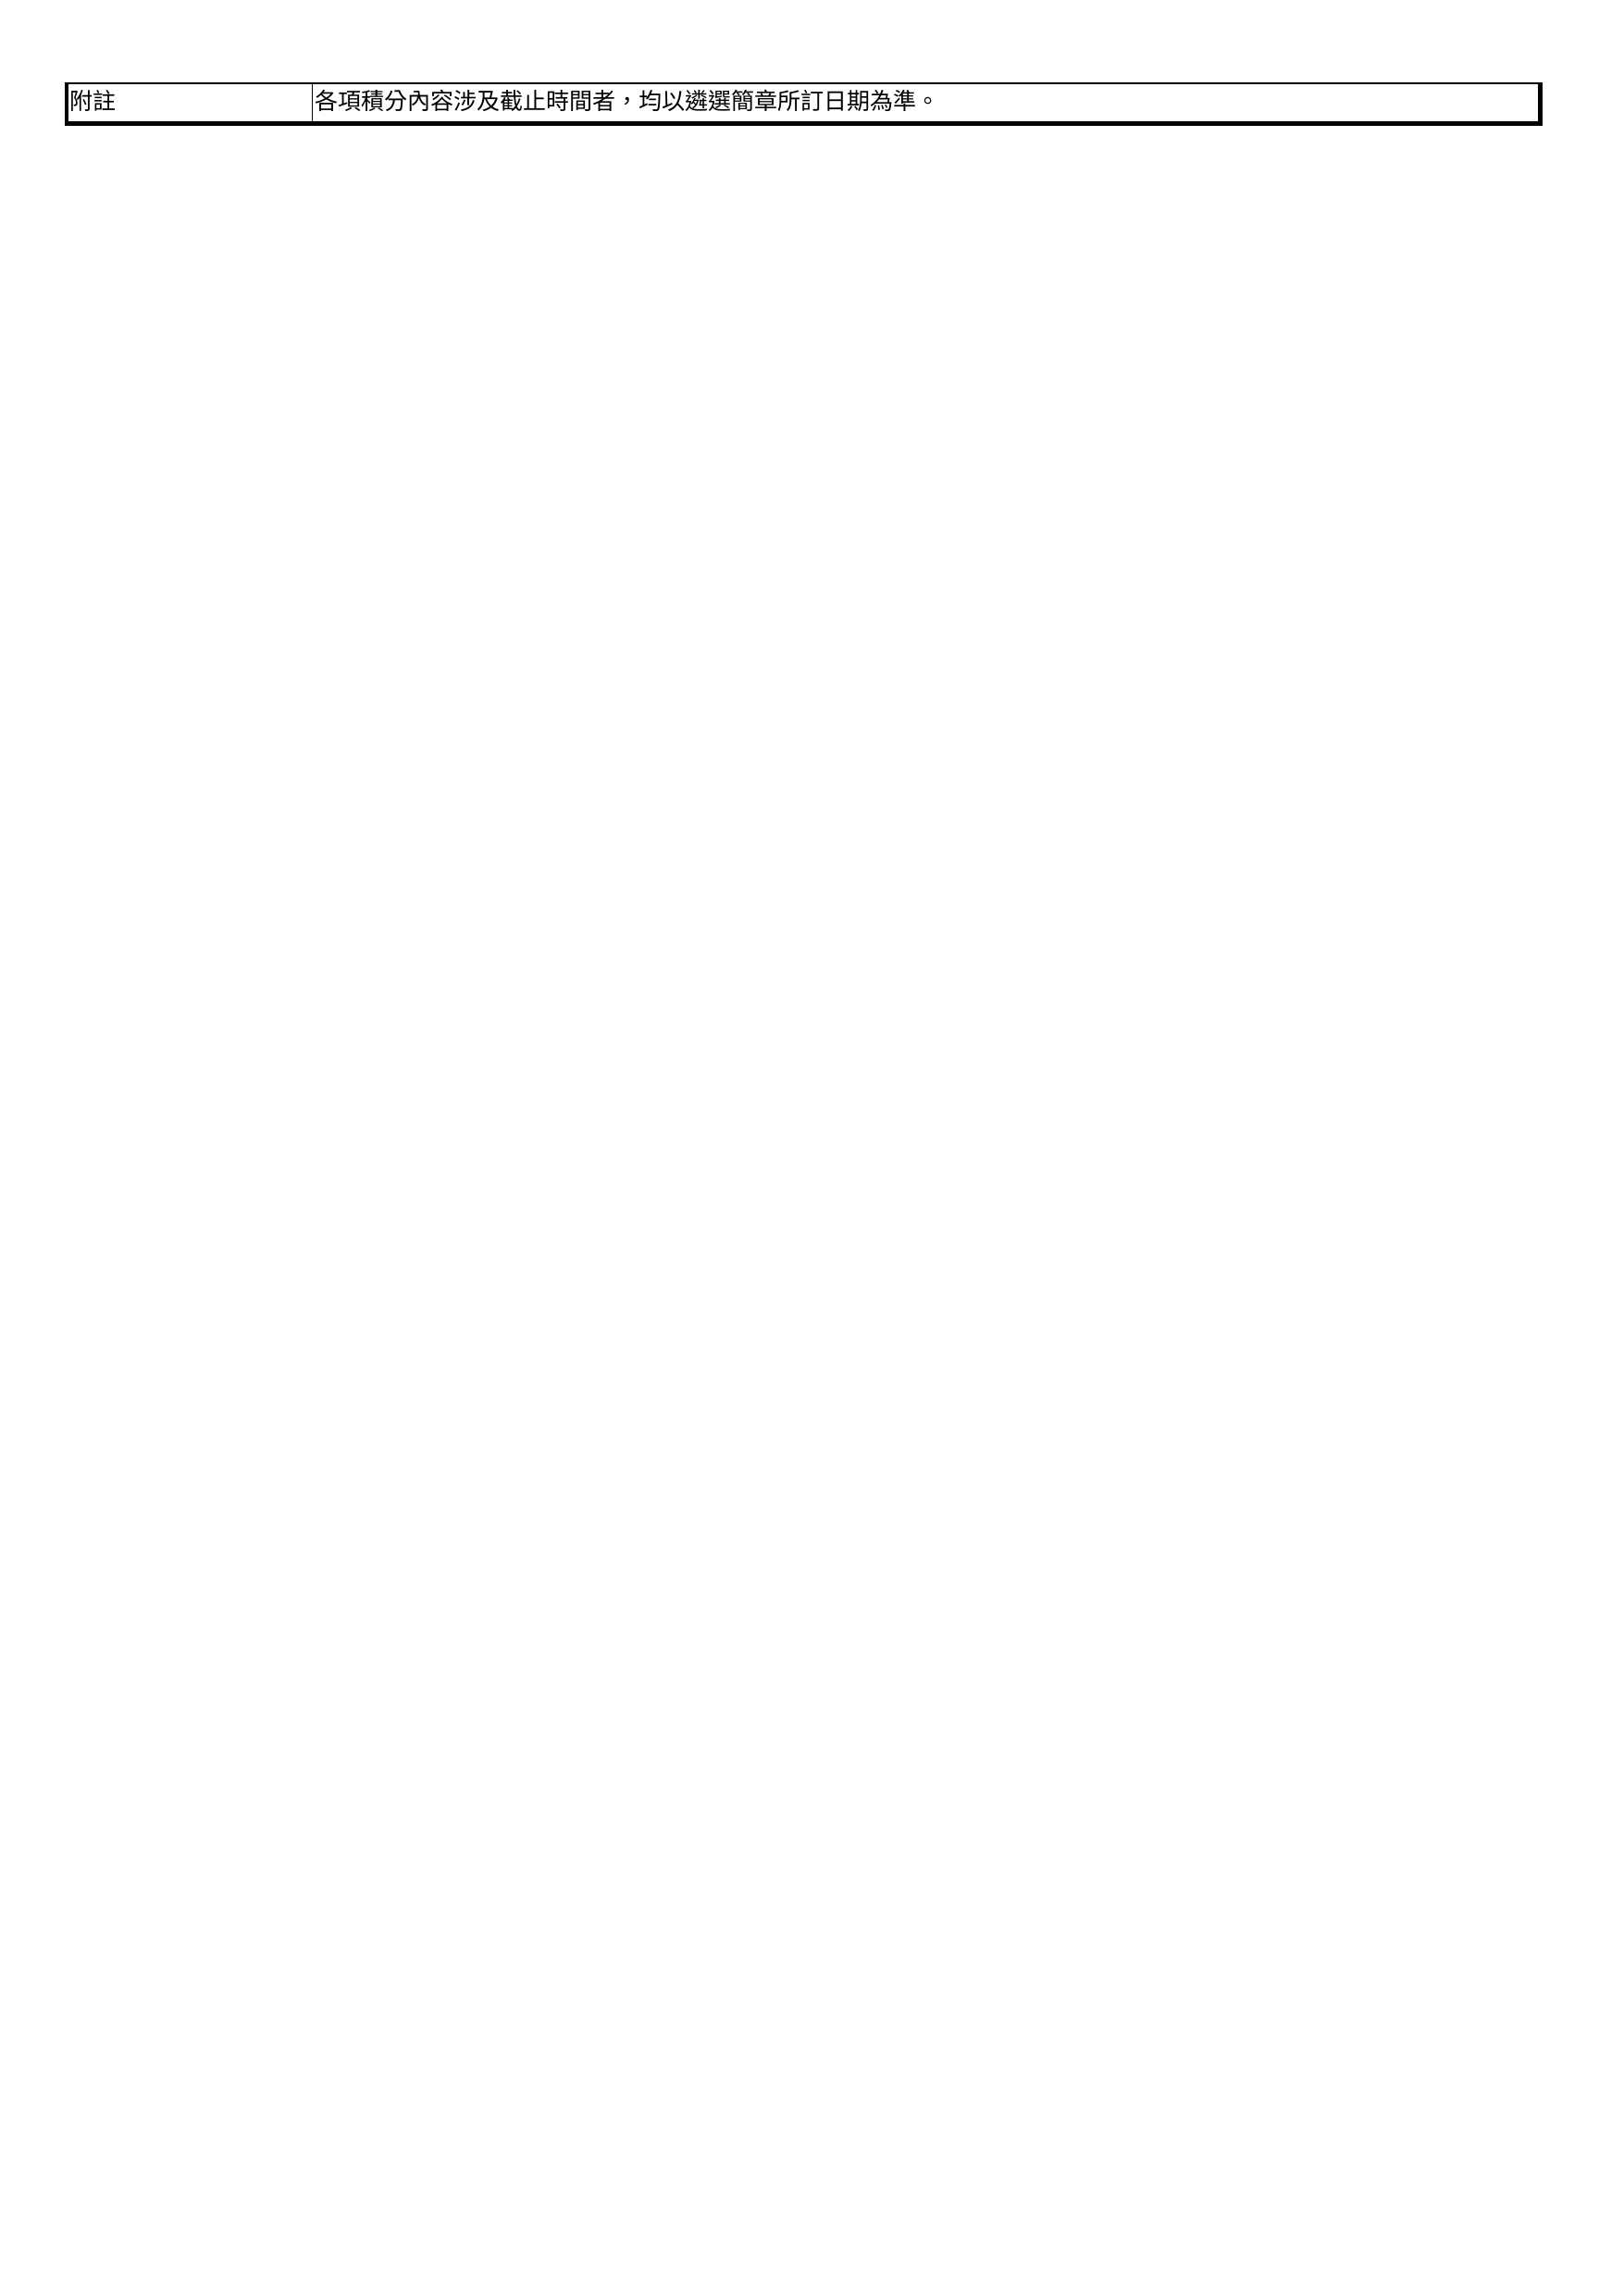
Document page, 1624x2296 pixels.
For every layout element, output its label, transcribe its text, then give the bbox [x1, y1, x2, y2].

table_cell 附註 [68, 84, 312, 121]
table_cell 各項積分內容涉及截止時間者，均以遴選簡章所訂日期為準。 [313, 84, 1538, 121]
